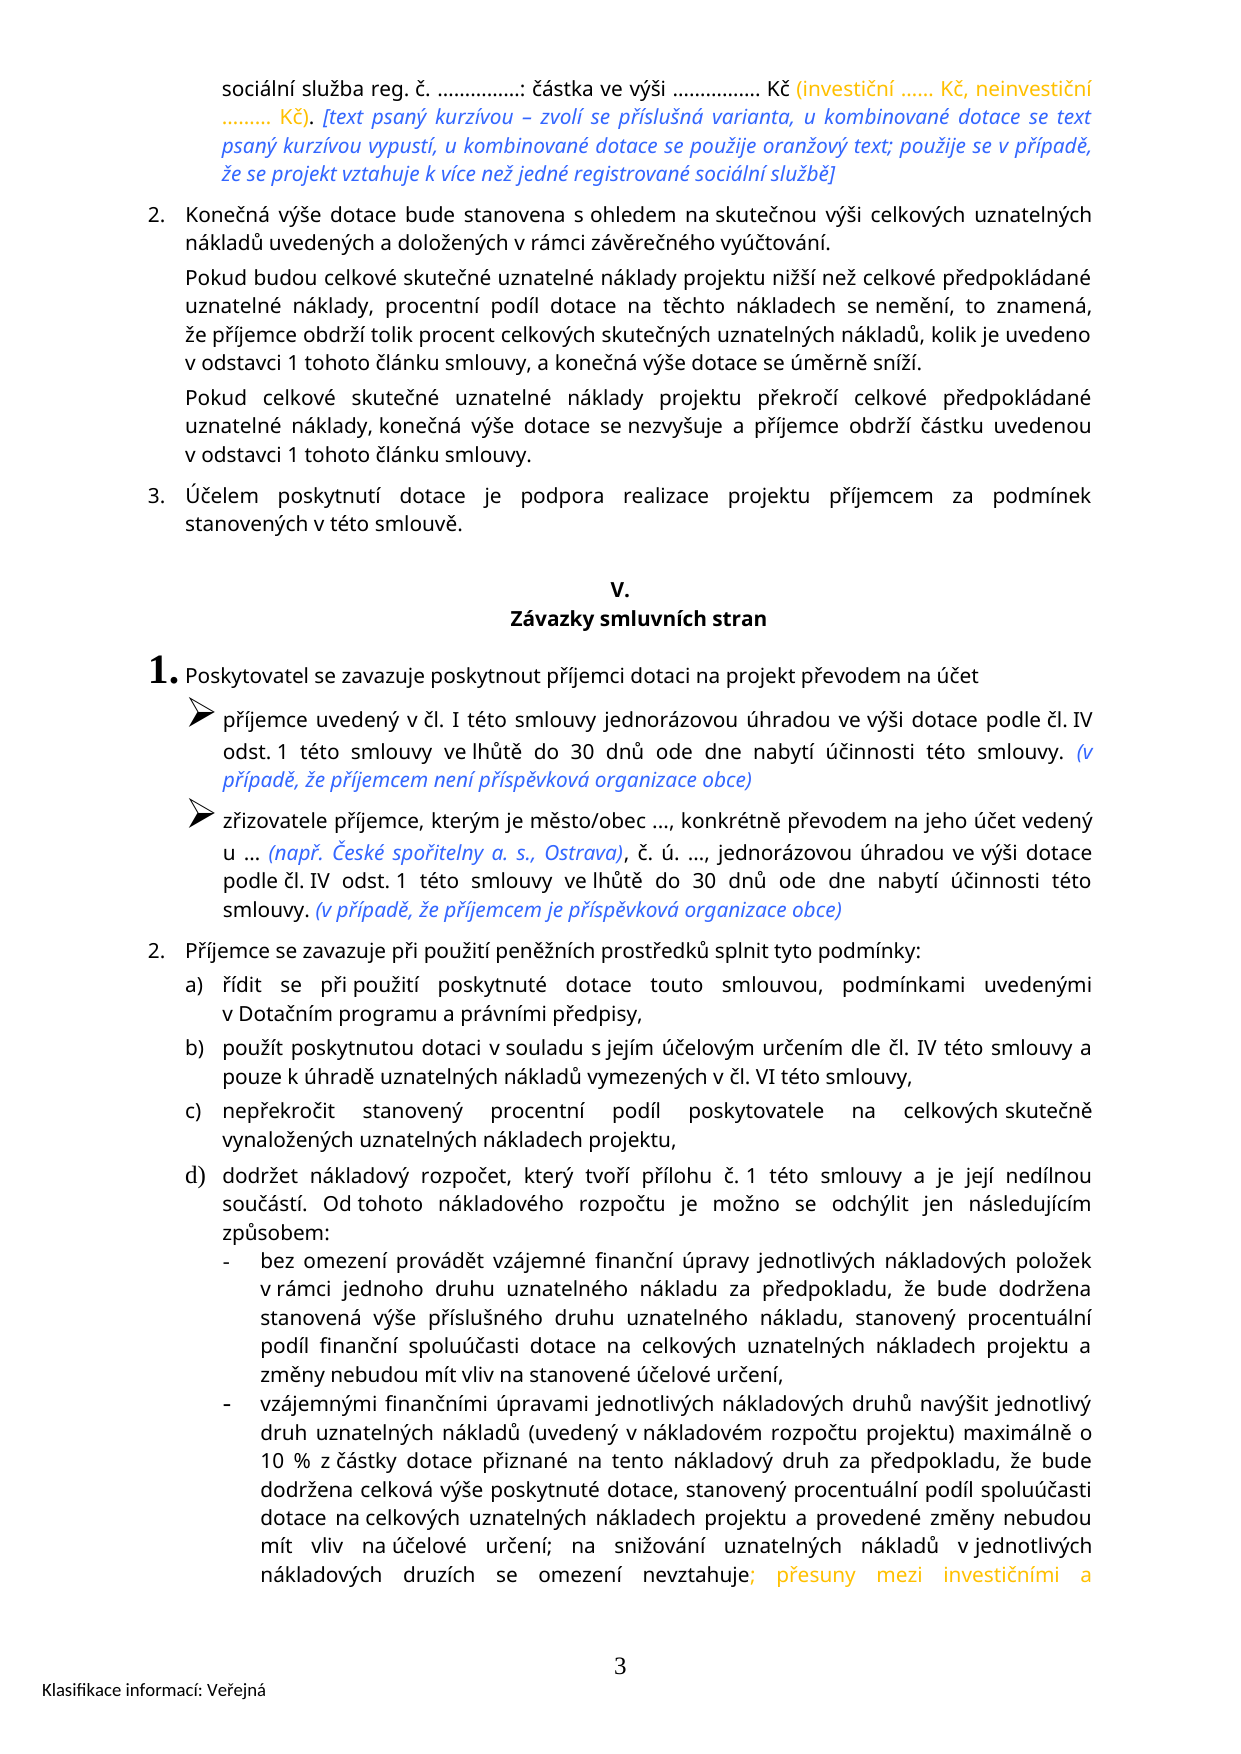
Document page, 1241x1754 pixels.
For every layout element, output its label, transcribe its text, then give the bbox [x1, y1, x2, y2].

list bez omezení provádět vzájemné finanční úpravy jednotlivých nákladových položek v rámci jednoho druhu uznatelného nákladu za předpokladu, že bude dodržena stanovená výše příslušného druhu uznatelného nákladu, stanovený procentuální podíl finanční spoluúčasti dotace na celkových uznatelných nákladech projektu a změny nebudou mít vliv na stanovené účelové určení, [223, 1246, 1092, 1388]
list dodržet nákladový rozpočet, který tvoří přílohu č. 1 této smlouvy a je její nedílnou součástí. Od tohoto nákladového rozpočtu je možno se odchýlit jen následujícím způsobem: [185, 1160, 1092, 1246]
text Pokud budou celkové skutečné uznatelné náklady projektu nižší než celkové předpokládané uznatelné náklady, procentní podíl dotace na těchto nákladech se nemění, to znamená, že příjemce obdrží tolik procent celkových skutečných uznatelných nákladů, kolik je uvedeno v odstavci 1 tohoto článku smlouvy, a konečná výše dotace se úměrně sníží. [185, 263, 1092, 377]
list Příjemce se zavazuje při použití peněžních prostředků splnit tyto podmínky: [148, 936, 1092, 964]
list zřizovatele příjemce, kterým je město/obec ..., konkrétně převodem na jeho účet vedený u … (např. České spořitelny a. s., Ostrava), č. ú. …, jednorázovou úhradou ve výši dotace podle čl. IV odst. 1 této smlouvy ve lhůtě do 30 dnů ode dne nabytí účinnosti této smlouvy. (v případě, že příjemcem je příspěvková organizace obce) [185, 800, 1092, 923]
list řídit se při použití poskytnuté dotace touto smlouvou, podmínkami uvedenými v Dotačním programu a právními předpisy, [185, 970, 1092, 1027]
text sociální služba reg. č. ……………: částka ve výši ……………. Kč (investiční …… Kč, neinvestiční ……… Kč). [text psaný kurzívou – zvolí se příslušná varianta, u kombinované dotace se text psaný kurzívou vypustí, u kombinované dotace se použije oranžový text; použije se v případě, že se projekt vztahuje k více než jedné registrované sociální službě] [185, 74, 1092, 188]
list nepřekročit stanovený procentní podíl poskytovatele na celkových skutečně vynaložených uznatelných nákladech projektu, [185, 1097, 1092, 1153]
text Pokud celkové skutečné uznatelné náklady projektu překročí celkové předpokládané uznatelné náklady, konečná výše dotace se nezvyšuje a příjemce obdrží částku uvedenou v odstavci 1 tohoto článku smlouvy. [185, 383, 1092, 468]
list Konečná výše dotace bude stanovena s ohledem na skutečnou výši celkových uznatelných nákladů uvedených a doložených v rámci závěrečného vyúčtování. [148, 200, 1092, 257]
list Poskytovatel se zavazuje poskytnout příjemci dotaci na projekt převodem na účet [148, 645, 1092, 693]
list použít poskytnutou dotaci v souladu s jejím účelovým určením dle čl. IV této smlouvy a pouze k úhradě uznatelných nákladů vymezených v čl. VI této smlouvy, [185, 1033, 1092, 1090]
text Závazky smluvních stran [185, 604, 1092, 632]
list vzájemnými finančními úpravami jednotlivých nákladových druhů navýšit jednotlivý druh uznatelných nákladů (uvedený v nákladovém rozpočtu projektu) maximálně o 10 % z částky dotace přiznané na tento nákladový druh za předpokladu, že bude dodržena celková výše poskytnuté dotace, stanovený procentuální podíl spoluúčasti dotace na celkových uznatelných nákladech projektu a provedené změny nebudou mít vliv na účelové určení; na snižování uznatelných nákladů v jednotlivých nákladových druzích se omezení nevztahuje; přesuny mezi investičními a [223, 1388, 1092, 1588]
list příjemce uvedený v čl. I této smlouvy jednorázovou úhradou ve výši dotace podle čl. IV odst. 1 této smlouvy ve lhůtě do 30 dnů ode dne nabytí účinnosti této smlouvy. (v případě, že příjemcem není příspěvková organizace obce) [185, 699, 1092, 794]
list Účelem poskytnutí dotace je podpora realizace projektu příjemcem za podmínek stanovených v této smlouvě. [148, 481, 1092, 538]
text V. [148, 575, 1092, 604]
